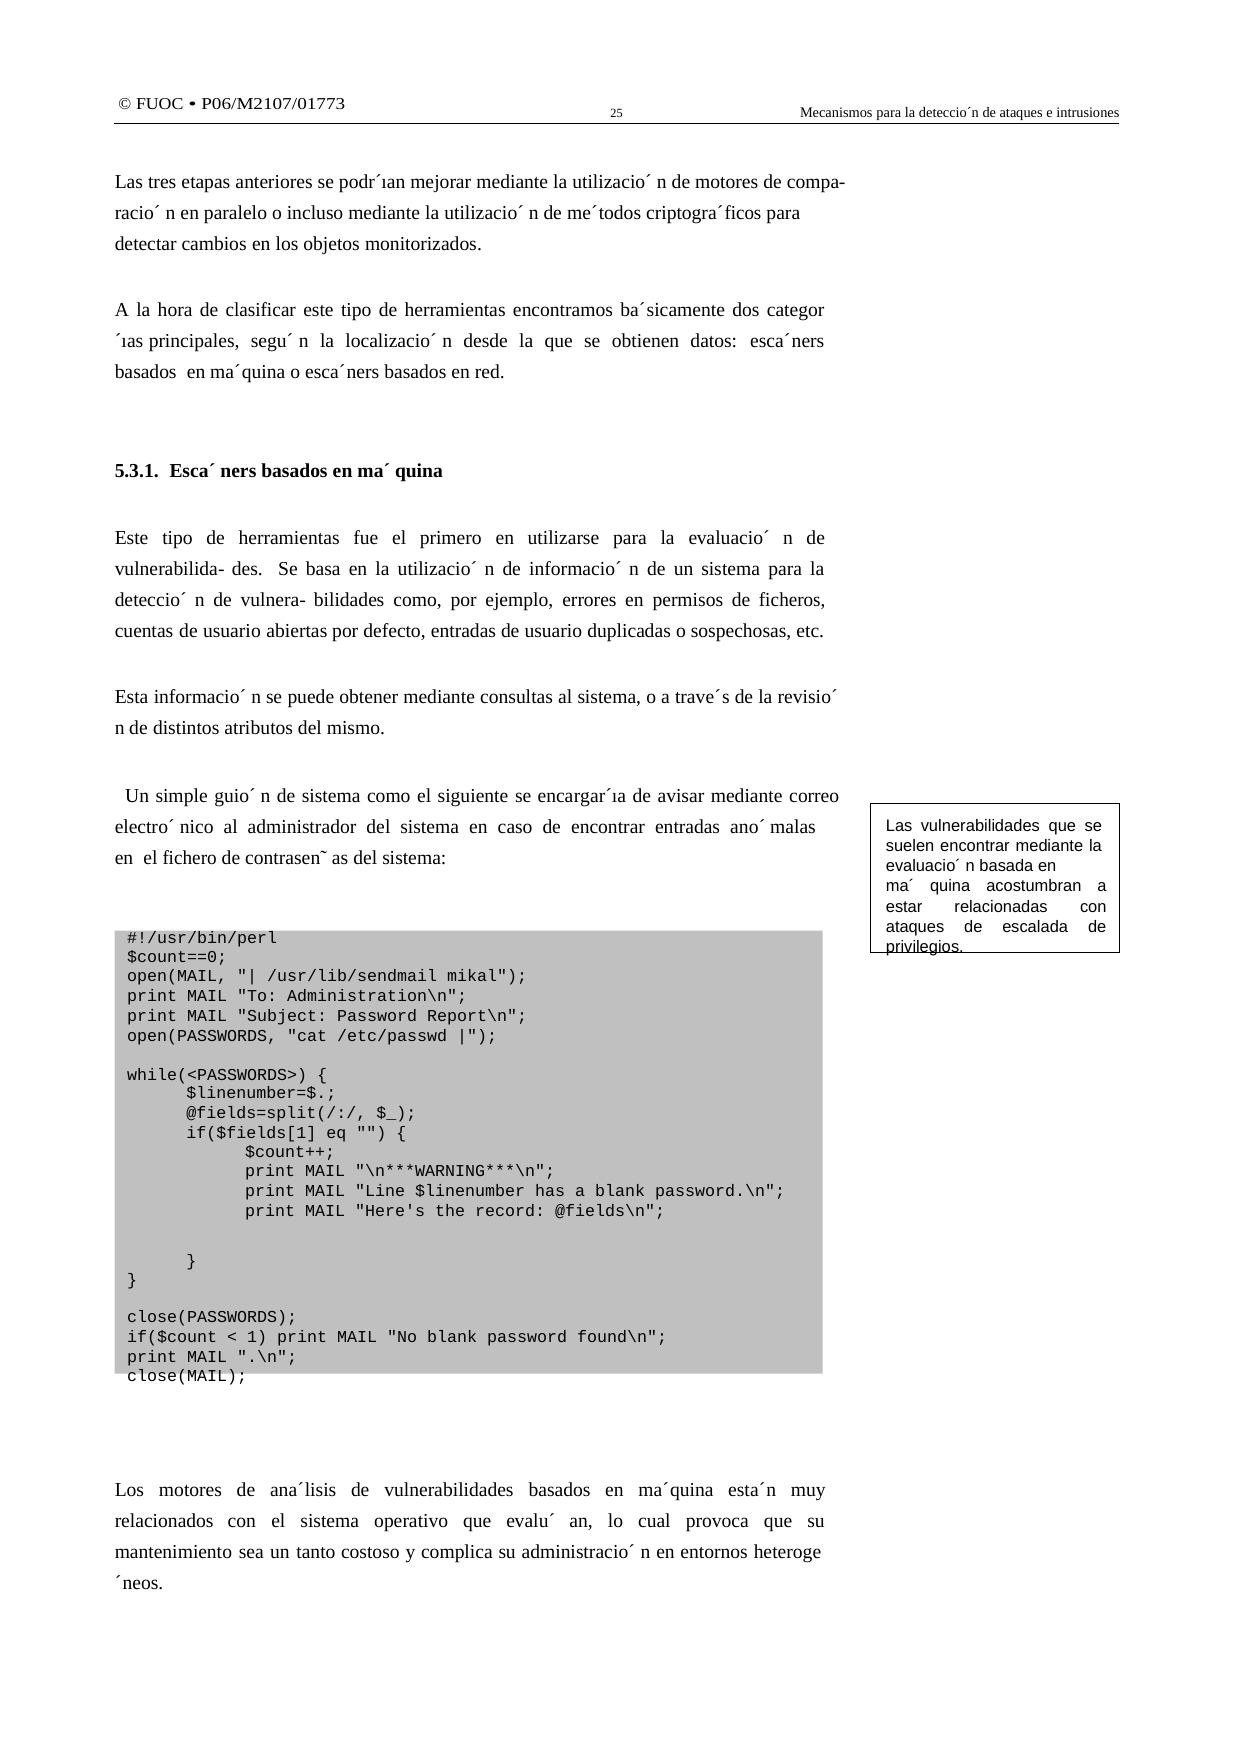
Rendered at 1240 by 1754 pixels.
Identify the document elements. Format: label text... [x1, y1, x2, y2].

text Las vulnerabilidades que se suelen encontrar mediante la evaluacio´ n basada en [886, 816, 1102, 875]
text Un simple guio´ n de sistema como el siguiente se encargar´ıa de avisar mediante correo [125, 787, 841, 806]
text if($count < 1) print MAIL "No blank password found\n"; [823, 1328, 1131, 1347]
text } [823, 1271, 1131, 1290]
text Esta informacio´ n se puede obtener mediante consultas al sistema, o a trave´s de la revisio´ n de distintos atributos del mismo. [114, 686, 841, 739]
text © FUOC • P06/M2107/01773 [118, 95, 351, 113]
text Las tres etapas anteriores se podr´ıan mejorar mediante la utilizacio´ n de motores de compa- [114, 173, 1131, 193]
text close(PASSWORDS); [823, 1309, 1131, 1328]
text Este tipo de herramientas fue el primero en utilizarse para la evaluacio´ n de vulnerabilida- des. Se basa en la utilizacio´ n de informacio´ n de un sistema para la deteccio´ n de vulnera- bilidades como, por ejemplo, errores en permisos de ficheros, cuentas de usuario abiertas por defecto, entradas de usuario duplicadas o sospechosas, etc. [114, 527, 825, 641]
text racio´ n en paralelo o incluso mediante la utilizacio´ n de me´todos criptogra´ficos para detectar cambios en los objetos monitorizados. [114, 202, 841, 254]
text } [823, 1252, 1131, 1271]
text 25 Mecanismos para la deteccio´n de ataquese intrusiones [610, 104, 1131, 120]
text close(MAIL); [127, 1367, 1131, 1386]
text Los motores de ana´lisis de vulnerabilidades basados en ma´quina esta´n muy relacionados con el sistema operativo que evalu´ an, lo cual provoca que su mantenimiento sea un tanto costoso y complica su administracio´ n en entornos heteroge´neos. [114, 1479, 825, 1593]
text 5.3.1. Esca´ ners basados en ma´ quina [114, 460, 1131, 482]
text A la hora de clasificar este tipo de herramientas encontramos ba´sicamente dos categor´ıas principales, segu´ n la localizacio´ n desde la que se obtienen datos: esca´ners basados en ma´quina o esca´ners basados en red. [114, 299, 825, 383]
text electro´ nico al administrador del sistema en caso de encontrar entradas ano´ malas en el fichero de contrasen˜ as del sistema: [114, 816, 841, 868]
text ma´ quina acostumbran a estar relacionadas con ataques de escalada de privilegios. [886, 877, 1106, 952]
text print MAIL ".\n"; [823, 1347, 1131, 1367]
